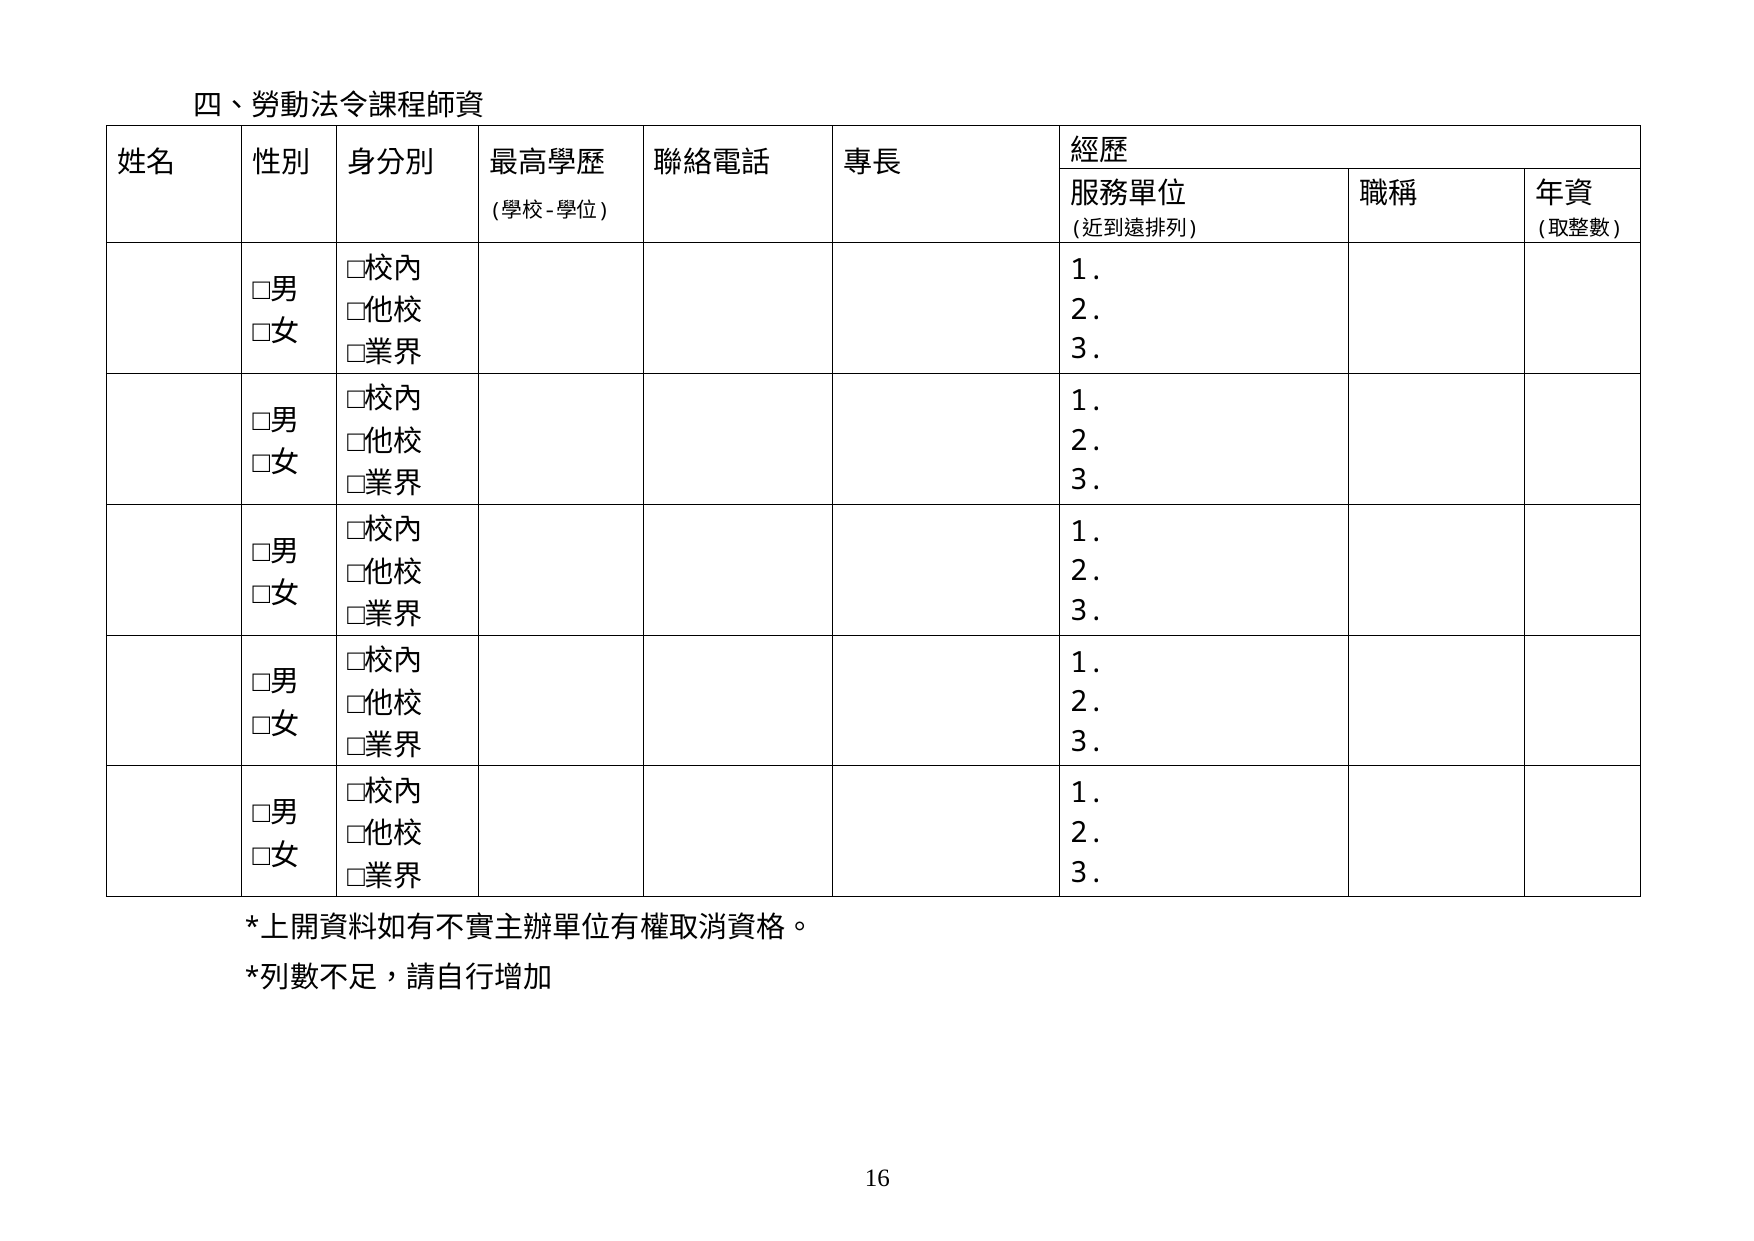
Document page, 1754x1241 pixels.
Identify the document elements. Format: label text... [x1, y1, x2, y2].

table_cell [107, 243, 241, 373]
table_cell □校內 □他校 □業界 [337, 505, 478, 634]
table_header 專長 [833, 126, 1059, 242]
table_cell [644, 766, 832, 896]
table_cell [833, 766, 1059, 896]
table_cell 1. 2. 3. [1060, 636, 1348, 765]
table_header 經歷 [1060, 126, 1640, 168]
table_cell [833, 374, 1059, 504]
table_cell [107, 505, 241, 634]
table_cell [833, 505, 1059, 634]
table_cell □男 □女 [242, 505, 336, 634]
table_cell [479, 505, 643, 634]
table_cell [1349, 243, 1524, 373]
table_cell [479, 766, 643, 896]
table_cell 1. 2. 3. [1060, 505, 1348, 634]
table_cell □男 □女 [242, 766, 336, 896]
table_cell 年資 (取整數) [1525, 169, 1640, 242]
table_cell [1525, 243, 1640, 373]
table_cell [833, 243, 1059, 373]
table_cell □校內 □他校 □業界 [337, 243, 478, 373]
text *上開資料如有不實主辦單位有權取消資格。 [243, 897, 1636, 947]
table_cell [1525, 374, 1640, 504]
table_cell □男 □女 [242, 636, 336, 765]
table_cell [1525, 766, 1640, 896]
table_cell [1349, 636, 1524, 765]
table_cell □校內 □他校 □業界 [337, 374, 478, 504]
table_cell [644, 374, 832, 504]
table_header 性別 [242, 126, 336, 242]
table_header 聯絡電話 [644, 126, 832, 242]
table_cell [1349, 766, 1524, 896]
table_cell [479, 374, 643, 504]
table_cell □男 □女 [242, 374, 336, 504]
table_cell [479, 636, 643, 765]
table_cell 1. 2. 3. [1060, 243, 1348, 373]
table_cell [644, 243, 832, 373]
table_header 姓名 [107, 126, 241, 242]
table_cell [1525, 505, 1640, 634]
table_cell 1. 2. 3. [1060, 374, 1348, 504]
table_cell □校內 □他校 □業界 [337, 766, 478, 896]
table_cell □男 □女 [242, 243, 336, 373]
text 四、勞動法令課程師資 [193, 75, 1636, 125]
table_cell [833, 636, 1059, 765]
table_cell 職稱 [1349, 169, 1524, 242]
table_cell [107, 374, 241, 504]
table_cell [644, 505, 832, 634]
table_cell [1525, 636, 1640, 765]
table_header 身分別 [337, 126, 478, 242]
table_cell [107, 636, 241, 765]
table_cell [107, 766, 241, 896]
text *列數不足，請自行增加 [243, 947, 1636, 997]
table_cell [1349, 505, 1524, 634]
table_cell 1. 2. 3. [1060, 766, 1348, 896]
table_cell 服務單位 (近到遠排列) [1060, 169, 1348, 242]
table_cell [644, 636, 832, 765]
table_header 最高學歷 (學校-學位) [479, 126, 643, 242]
table_cell [1349, 374, 1524, 504]
table_cell [479, 243, 643, 373]
table_cell □校內 □他校 □業界 [337, 636, 478, 765]
